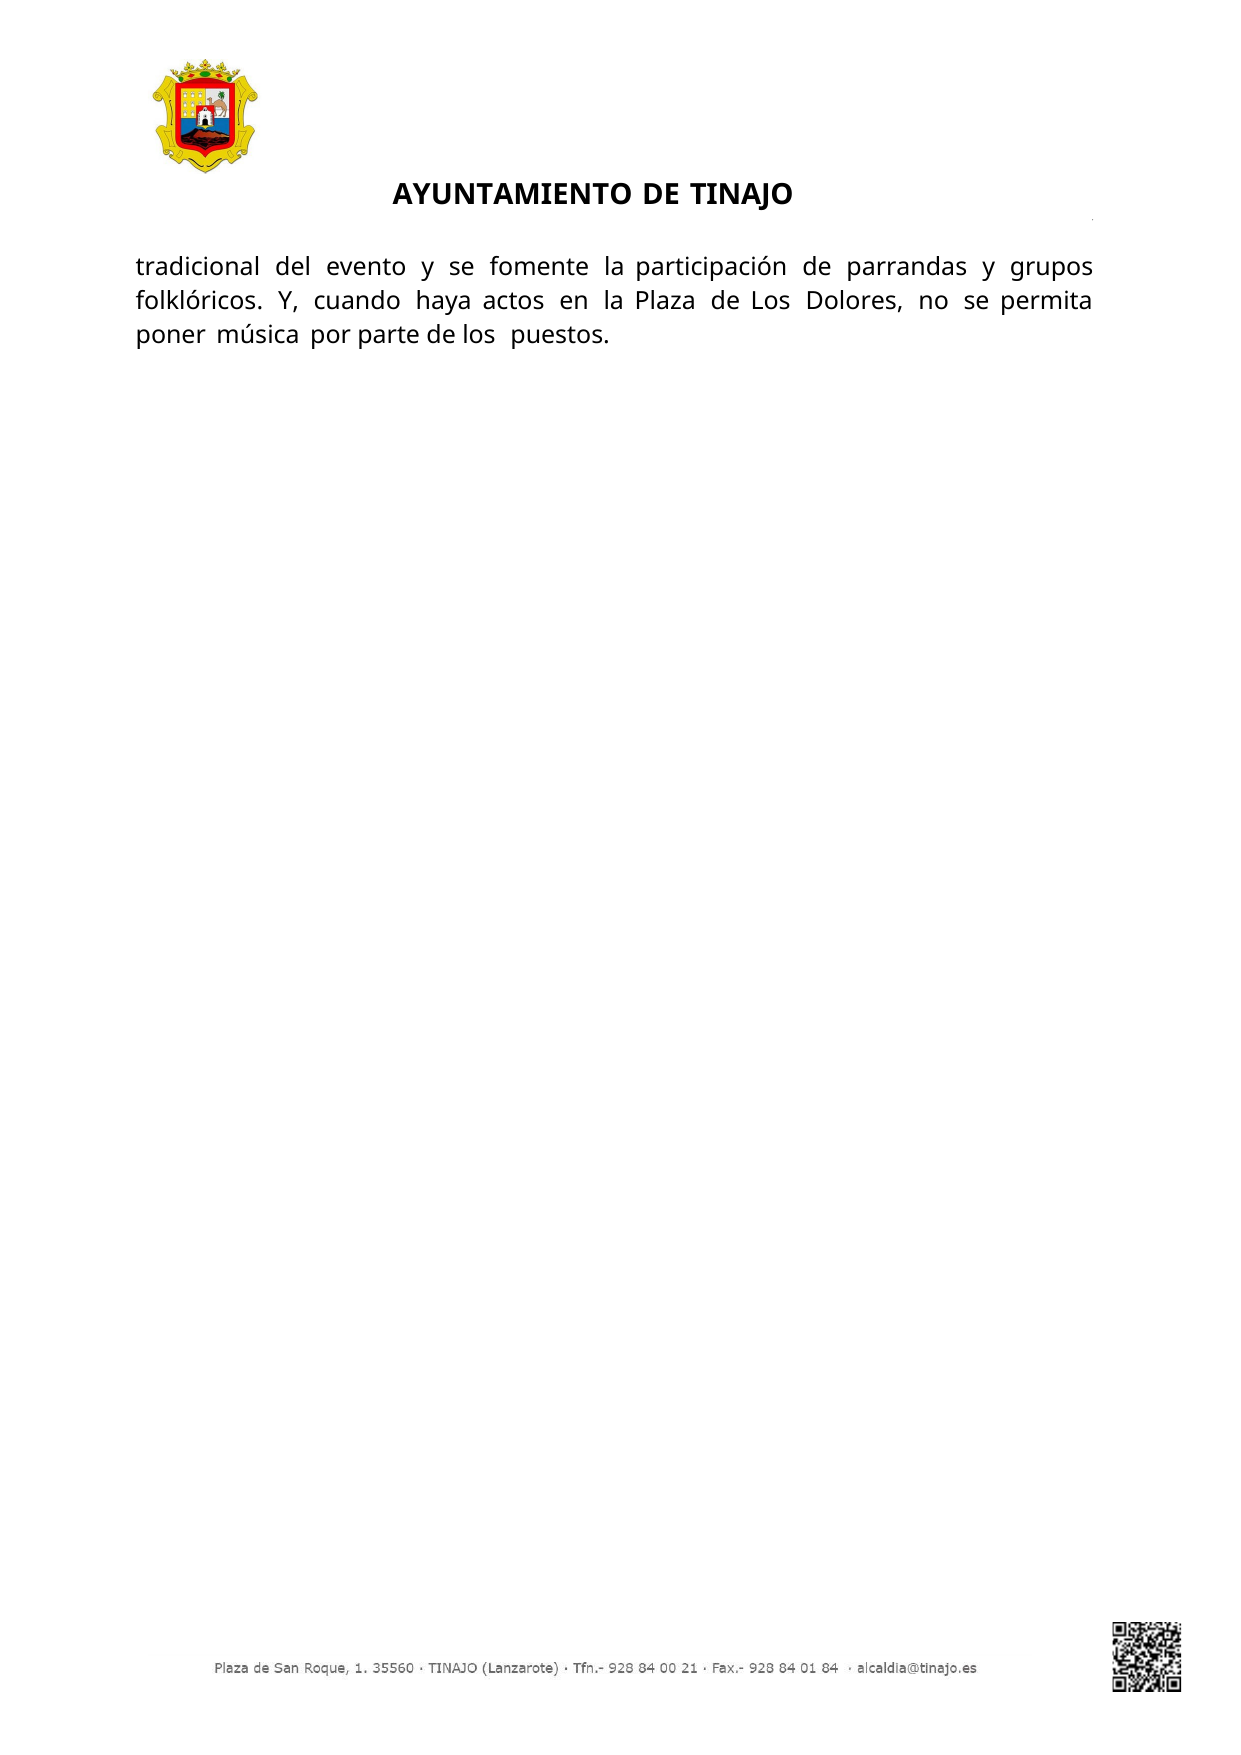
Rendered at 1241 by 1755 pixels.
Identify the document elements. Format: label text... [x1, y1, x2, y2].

list tradicional del evento y se fomente la participación de parrandas y grupos folklóricos. Y, cuando haya actos en la Plaza de Los Dolores, no se permita poner música por parte de los puestos. [135, 248, 1093, 350]
